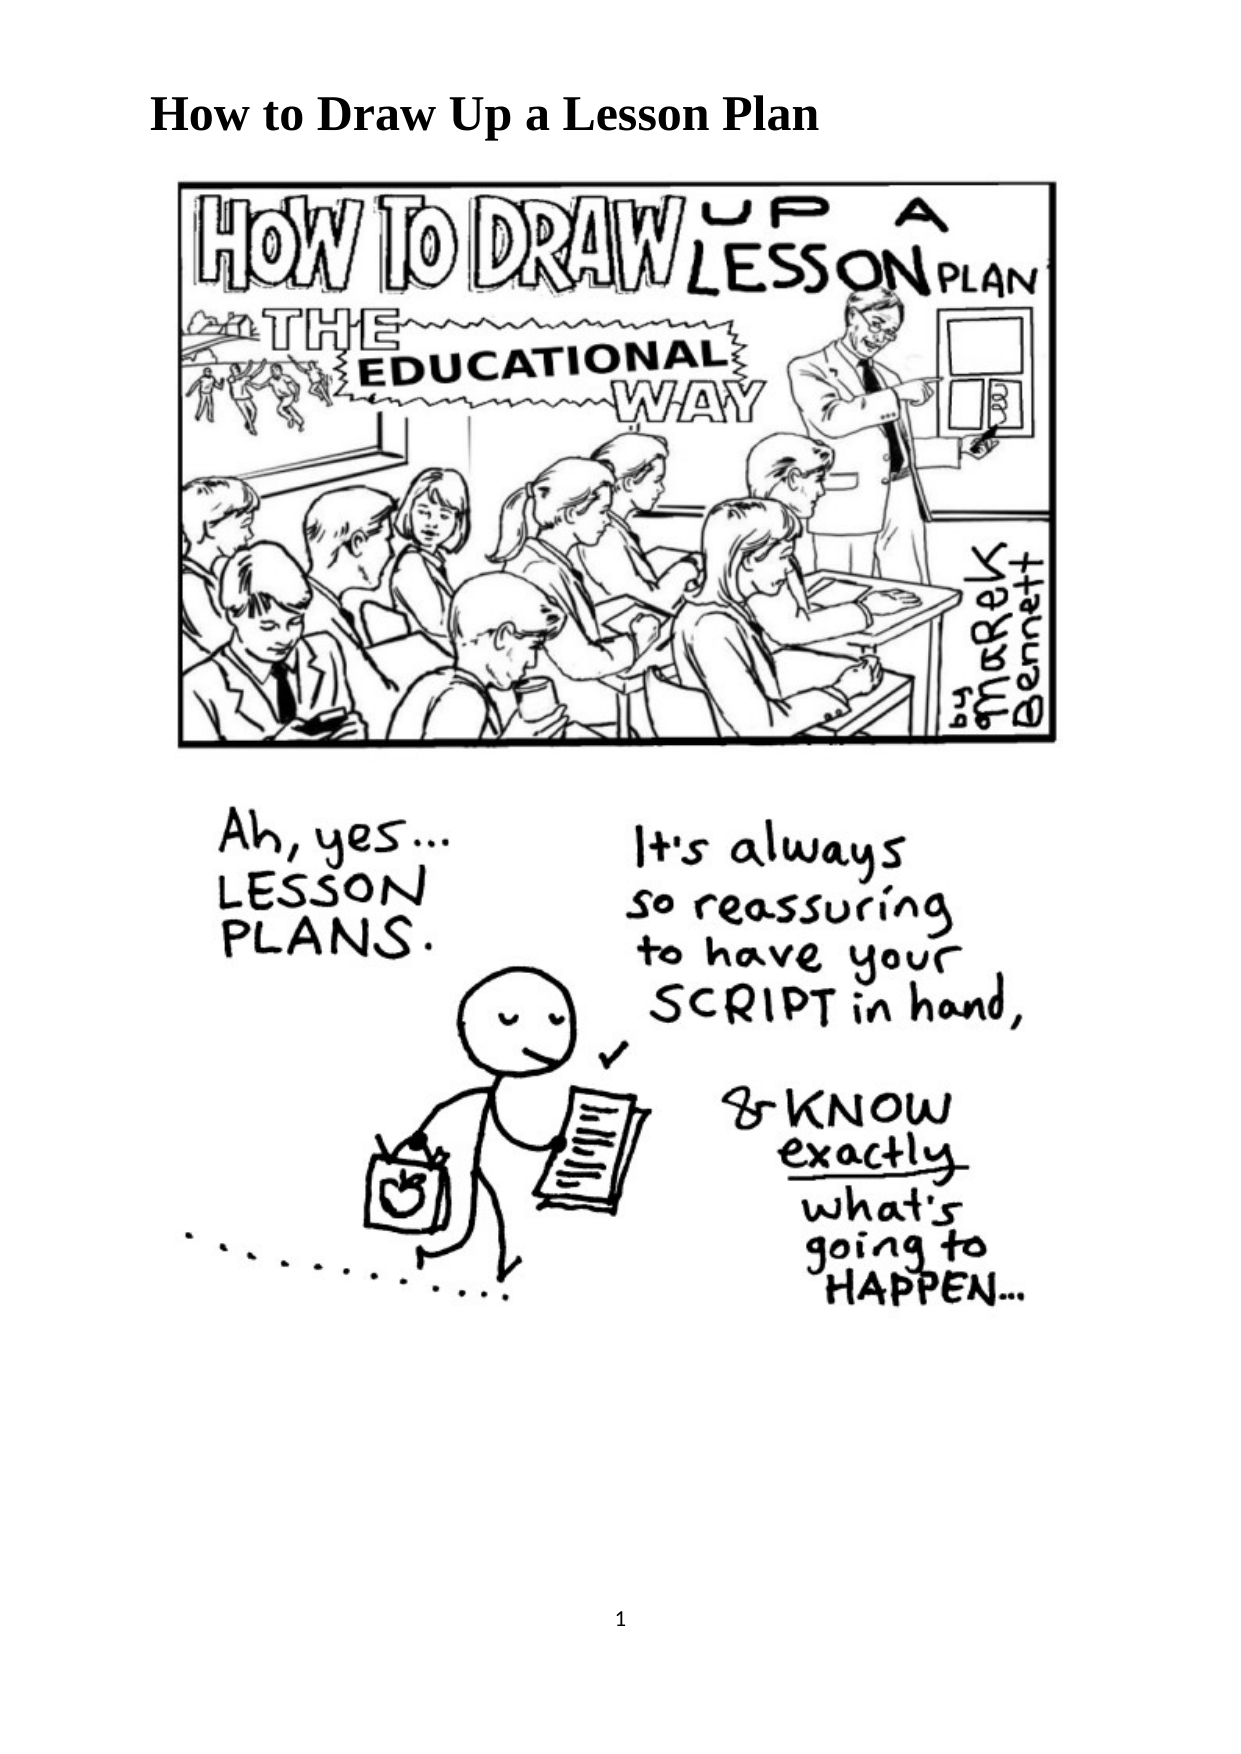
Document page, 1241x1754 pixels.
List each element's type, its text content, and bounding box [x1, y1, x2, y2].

text How to Draw Up a Lesson Plan [150, 84, 1090, 142]
